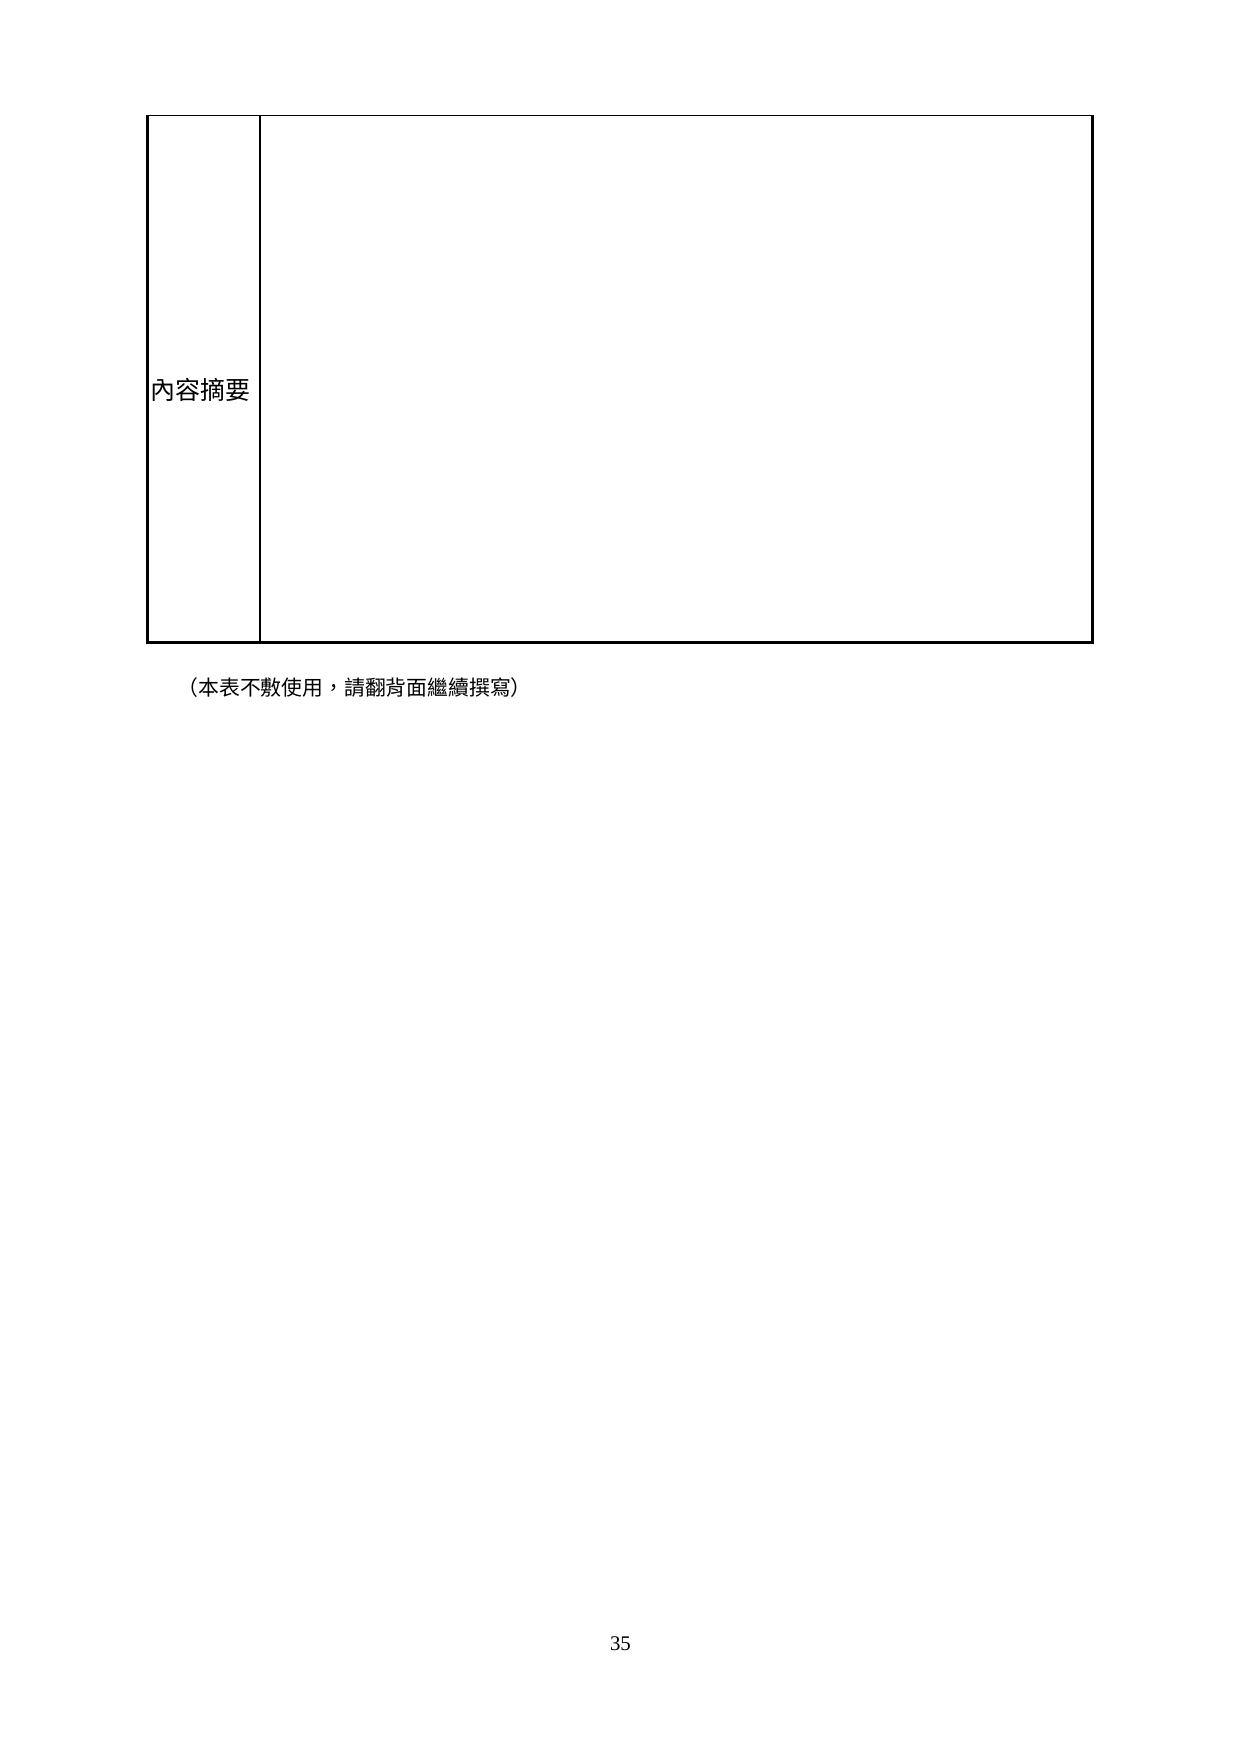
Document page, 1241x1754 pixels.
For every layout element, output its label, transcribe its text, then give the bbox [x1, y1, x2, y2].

table_cell 內容摘要 [149, 116, 259, 641]
text （本表不敷使用，請翻背面繼續撰寫） [148, 644, 1092, 707]
table_cell [261, 116, 1091, 641]
